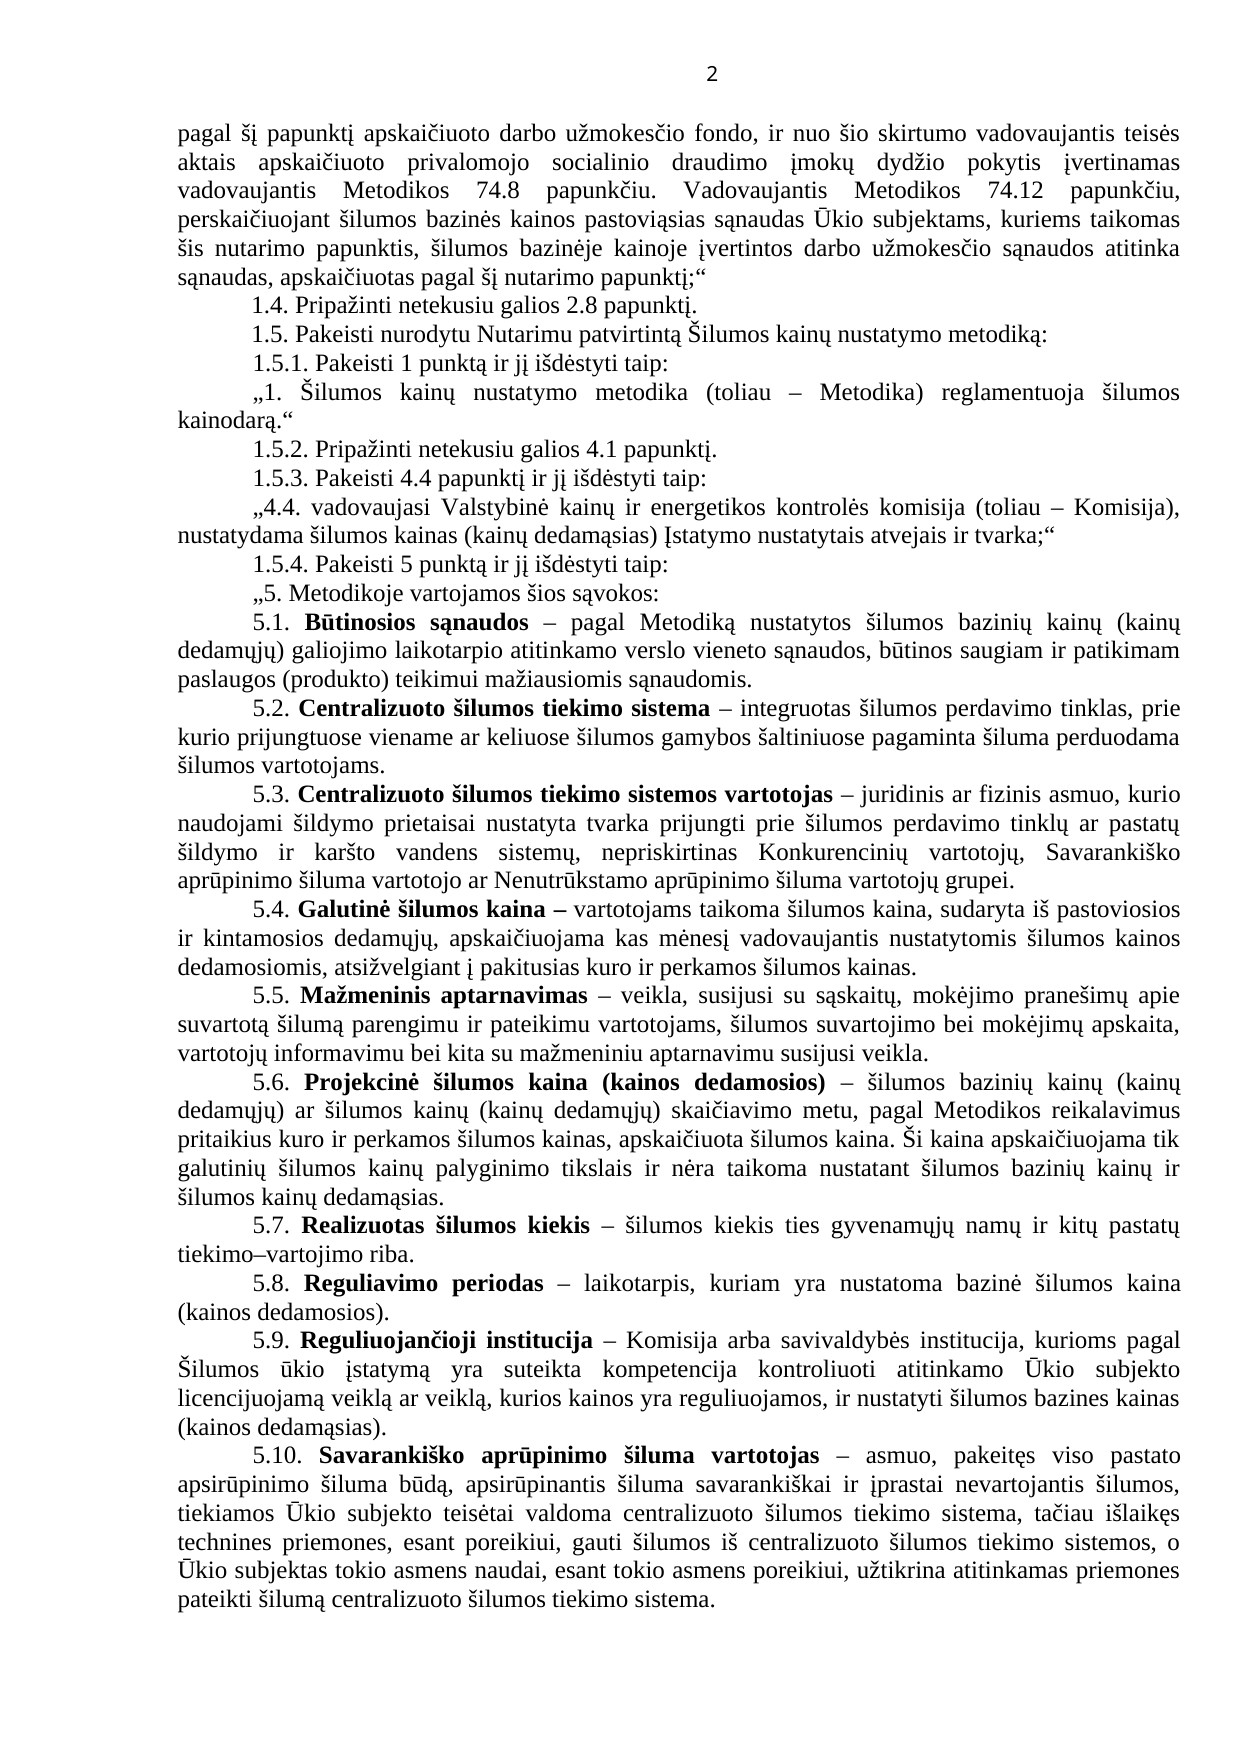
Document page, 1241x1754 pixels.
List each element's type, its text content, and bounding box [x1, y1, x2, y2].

text 1.5.3. Pakeisti 4.4 papunktį ir jį išdėstyti taip: [177, 463, 1181, 492]
text 5.10. Savarankiško aprūpinimo šiluma vartotojas – asmuo, pakeitęs viso pastato apsirūpinimo šiluma būdą, apsirūpinantis šiluma savarankiškai ir įprastai nevartojantis šilumos, tiekiamos Ūkio subjekto teisėtai valdoma centralizuoto šilumos tiekimo sistema, tačiau išlaikęs technines priemones, esant poreikiui, gauti šilumos iš centralizuoto šilumos tiekimo sistemos, o Ūkio subjektas tokio asmens naudai, esant tokio asmens poreikiui, užtikrina atitinkamas priemones pateikti šilumą centralizuoto šilumos tiekimo sistema. [177, 1441, 1181, 1613]
text 5.8. Reguliavimo periodas – laikotarpis, kuriam yra nustatoma bazinė šilumos kaina (kainos dedamosios). [177, 1268, 1181, 1326]
text 5.6. Projekcinė šilumos kaina (kainos dedamosios) – šilumos bazinių kainų (kainų dedamųjų) ar šilumos kainų (kainų dedamųjų) skaičiavimo metu, pagal Metodikos reikalavimus pritaikius kuro ir perkamos šilumos kainas, apskaičiuota šilumos kaina. Ši kaina apskaičiuojama tik galutinių šilumos kainų palyginimo tikslais ir nėra taikoma nustatant šilumos bazinių kainų ir šilumos kainų dedamąsias. [177, 1067, 1181, 1211]
text 1.5.2. Pripažinti netekusiu galios 4.1 papunktį. [177, 434, 1181, 463]
text 1.5. Pakeisti nurodytu Nutarimu patvirtintą Šilumos kainų nustatymo metodiką: [177, 319, 1196, 348]
text 1.5.1. Pakeisti 1 punktą ir jį išdėstyti taip: [177, 348, 1181, 377]
text 5.5. Mažmeninis aptarnavimas – veikla, susijusi su sąskaitų, mokėjimo pranešimų apie suvartotą šilumą parengimu ir pateikimu vartotojams, šilumos suvartojimo bei mokėjimų apskaita, vartotojų informavimu bei kita su mažmeniniu aptarnavimu susijusi veikla. [177, 981, 1181, 1067]
text 5.1. Būtinosios sąnaudos – pagal Metodiką nustatytos šilumos bazinių kainų (kainų dedamųjų) galiojimo laikotarpio atitinkamo verslo vieneto sąnaudos, būtinos saugiam ir patikimam paslaugos (produkto) teikimui mažiausiomis sąnaudomis. [177, 607, 1181, 693]
text pagal šį papunktį apskaičiuoto darbo užmokesčio fondo, ir nuo šio skirtumo vadovaujantis teisės aktais apskaičiuoto privalomojo socialinio draudimo įmokų dydžio pokytis įvertinamas vadovaujantis Metodikos 74.8 papunkčiu. Vadovaujantis Metodikos 74.12 papunkčiu, perskaičiuojant šilumos bazinės kainos pastoviąsias sąnaudas Ūkio subjektams, kuriems taikomas šis nutarimo papunktis, šilumos bazinėje kainoje įvertintos darbo užmokesčio sąnaudos atitinka sąnaudas, apskaičiuotas pagal šį nutarimo papunktį;“ [177, 118, 1181, 291]
text „1. Šilumos kainų nustatymo metodika (toliau – Metodika) reglamentuoja šilumos kainodarą.“ [177, 377, 1181, 434]
text 5.2. Centralizuoto šilumos tiekimo sistema – integruotas šilumos perdavimo tinklas, prie kurio prijungtuose viename ar keliuose šilumos gamybos šaltiniuose pagaminta šiluma perduodama šilumos vartotojams. [177, 693, 1181, 779]
text 5.3. Centralizuoto šilumos tiekimo sistemos vartotojas – juridinis ar fizinis asmuo, kurio naudojami šildymo prietaisai nustatyta tvarka prijungti prie šilumos perdavimo tinklų ar pastatų šildymo ir karšto vandens sistemų, nepriskirtinas Konkurencinių vartotojų, Savarankiško aprūpinimo šiluma vartotojo ar Nenutrūkstamo aprūpinimo šiluma vartotojų grupei. [177, 779, 1181, 894]
text 1.5.4. Pakeisti 5 punktą ir jį išdėstyti taip: [177, 549, 1181, 578]
text 5.7. Realizuotas šilumos kiekis – šilumos kiekis ties gyvenamųjų namų ir kitų pastatų tiekimo–vartojimo riba. [177, 1211, 1181, 1268]
text „4.4. vadovaujasi Valstybinė kainų ir energetikos kontrolės komisija (toliau – Komisija), nustatydama šilumos kainas (kainų dedamąsias) Įstatymo nustatytais atvejais ir tvarka;“ [177, 492, 1181, 549]
text 5.4. Galutinė šilumos kaina – vartotojams taikoma šilumos kaina, sudaryta iš pastoviosios ir kintamosios dedamųjų, apskaičiuojama kas mėnesį vadovaujantis nustatytomis šilumos kainos dedamosiomis, atsižvelgiant į pakitusias kuro ir perkamos šilumos kainas. [177, 894, 1181, 981]
text 1.4. Pripažinti netekusiu galios 2.8 papunktį. [177, 291, 1196, 319]
text 5.9. Reguliuojančioji institucija – Komisija arba savivaldybės institucija, kurioms pagal Šilumos ūkio įstatymą yra suteikta kompetencija kontroliuoti atitinkamo Ūkio subjekto licencijuojamą veiklą ar veiklą, kurios kainos yra reguliuojamos, ir nustatyti šilumos bazines kainas (kainos dedamąsias). [177, 1326, 1181, 1441]
text „5. Metodikoje vartojamos šios sąvokos: [177, 578, 1181, 607]
